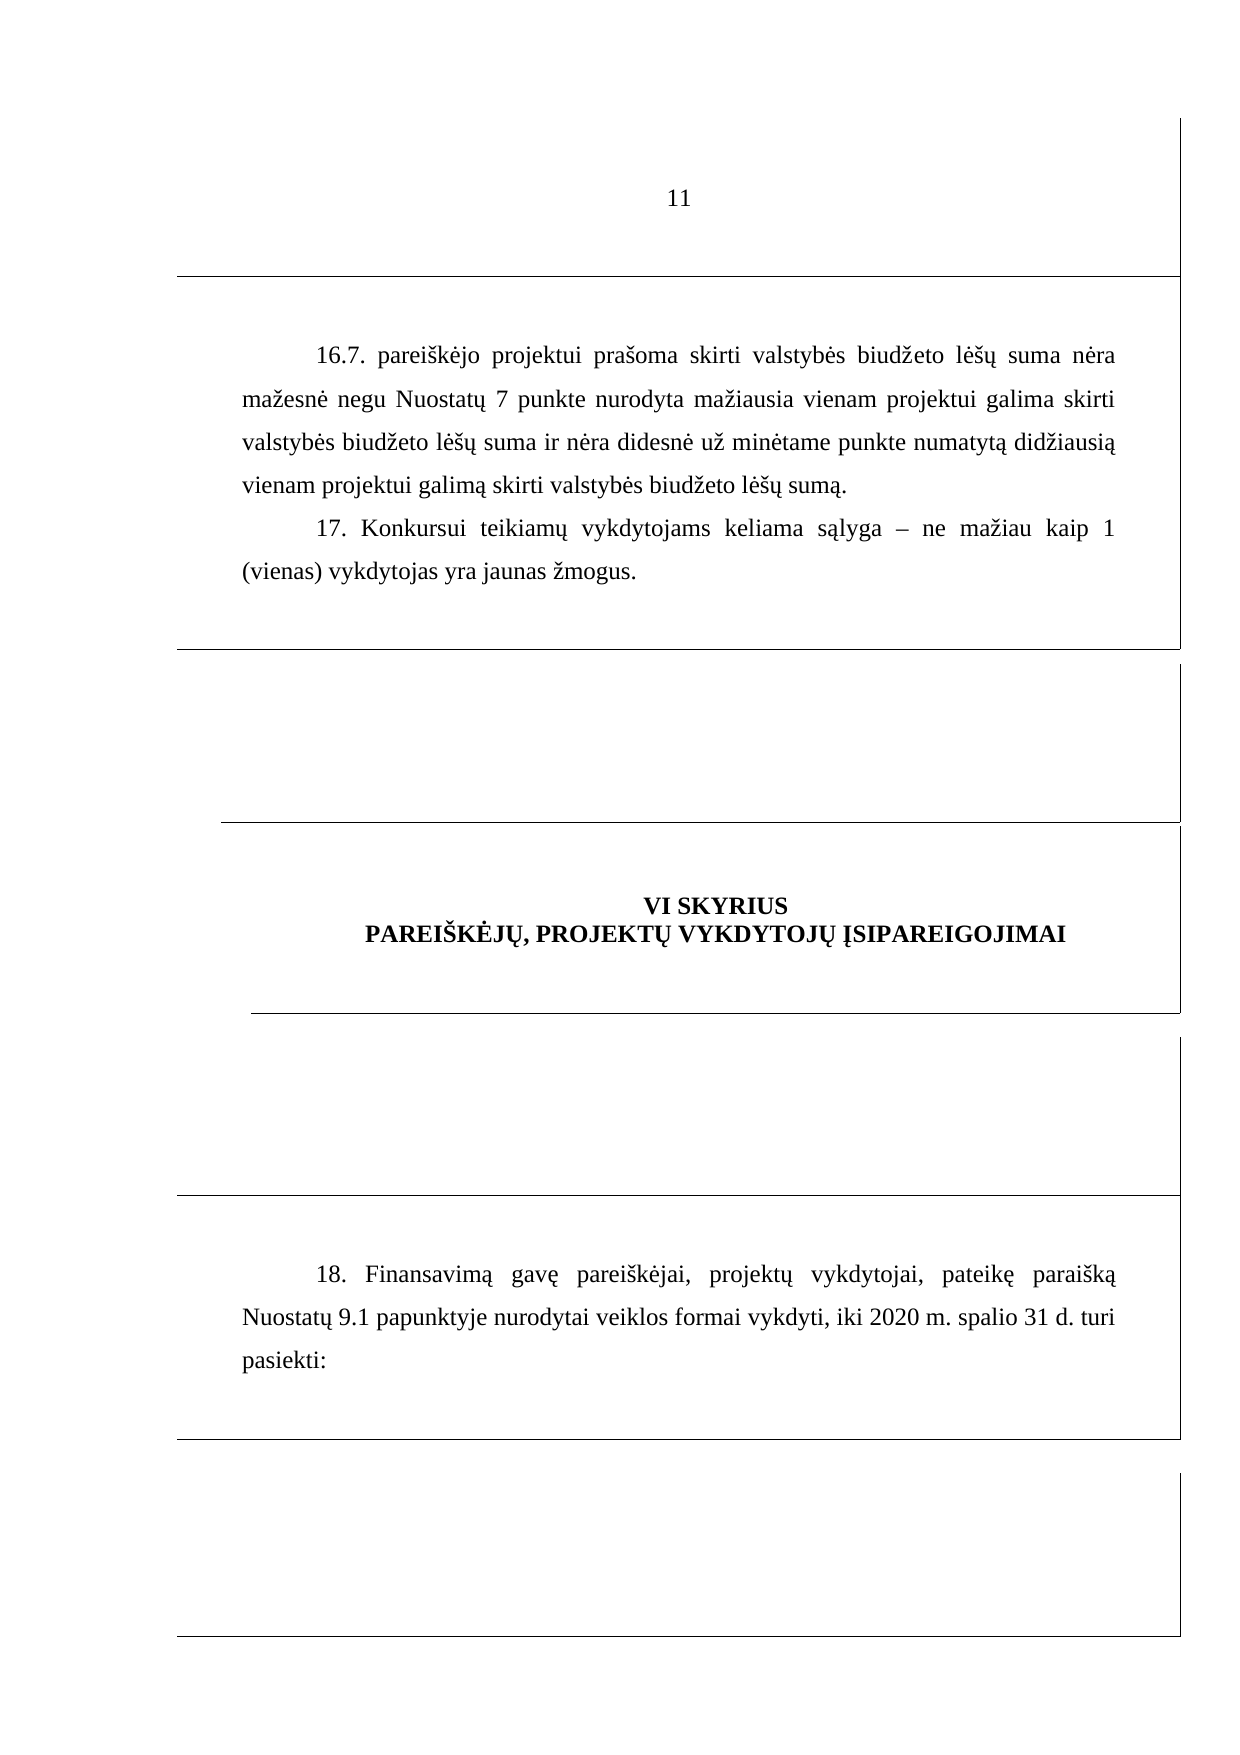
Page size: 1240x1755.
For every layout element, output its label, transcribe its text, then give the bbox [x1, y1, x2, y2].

text 16.7. pareiškėjo projektui prašoma skirti valstybės biudžeto lėšų suma nėra mažesnė negu Nuostatų 7 punkte nurodyta mažiausia vienam projektui galima skirti valstybės biudžeto lėšų suma ir nėra didesnė už minėtame punkte numatytą didžiausią vienam projektui galimą skirti valstybės biudžeto lėšų sumą. [177, 276, 1180, 448]
text PAREIŠKĖJŲ, PROJEKTŲ VYKDYTOJŲ ĮSIPAREIGOJIMAI [251, 919, 1180, 1013]
text 17. Konkursui teikiamų vykdytojams keliama sąlyga – ne mažiau kaip 1 (vienas) vykdytojas yra jaunas žmogus. [177, 448, 1180, 649]
text 18. Finansavimą gavę pareiškėjai, projektų vykdytojai, pateikę paraišką Nuostatų 9.1 papunktyje nurodytai veiklos formai vykdyti, iki 2020 m. spalio 31 d. turi pasiekti: [177, 1195, 1180, 1439]
text VI SKYRIUS [251, 826, 1180, 919]
